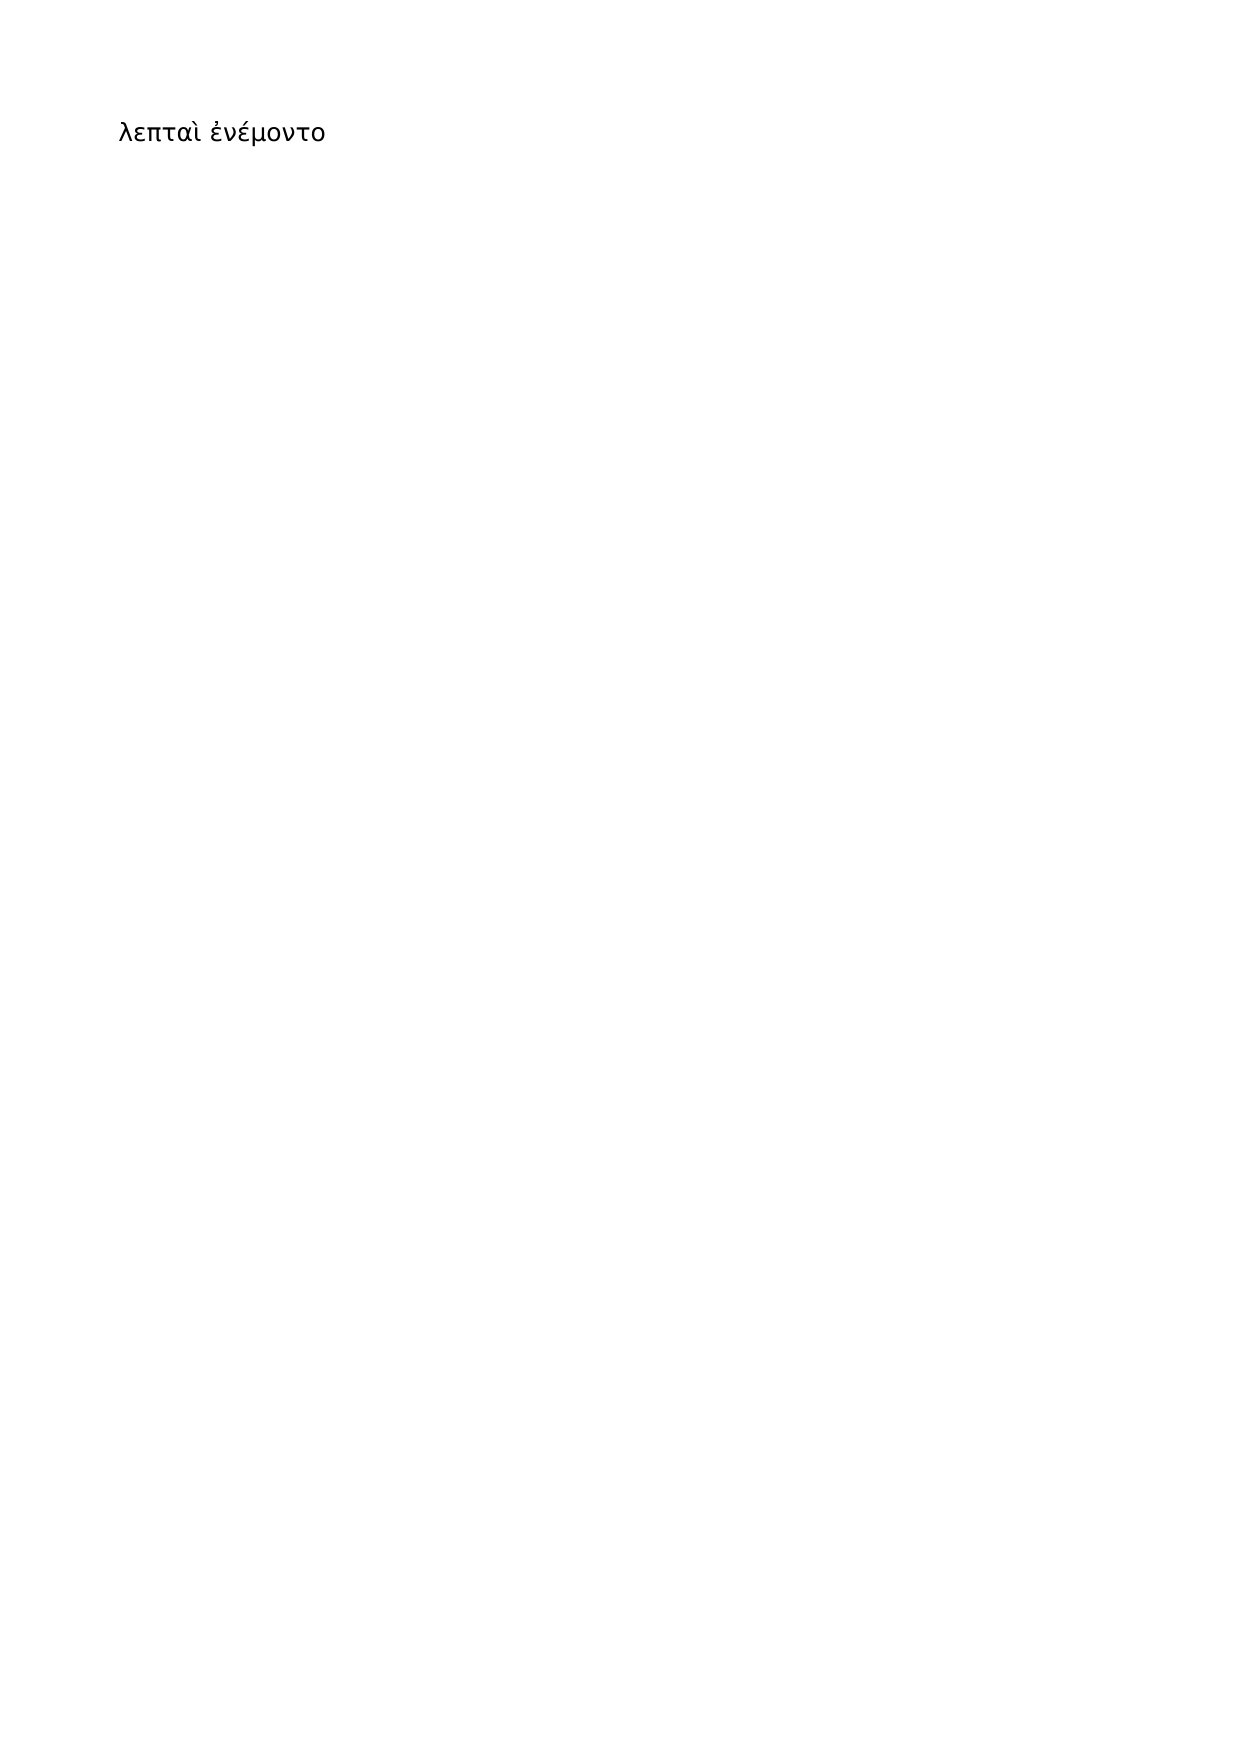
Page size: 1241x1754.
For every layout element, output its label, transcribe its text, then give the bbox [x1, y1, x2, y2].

text λεπταὶ ἐνέμοντο [118, 118, 1122, 147]
